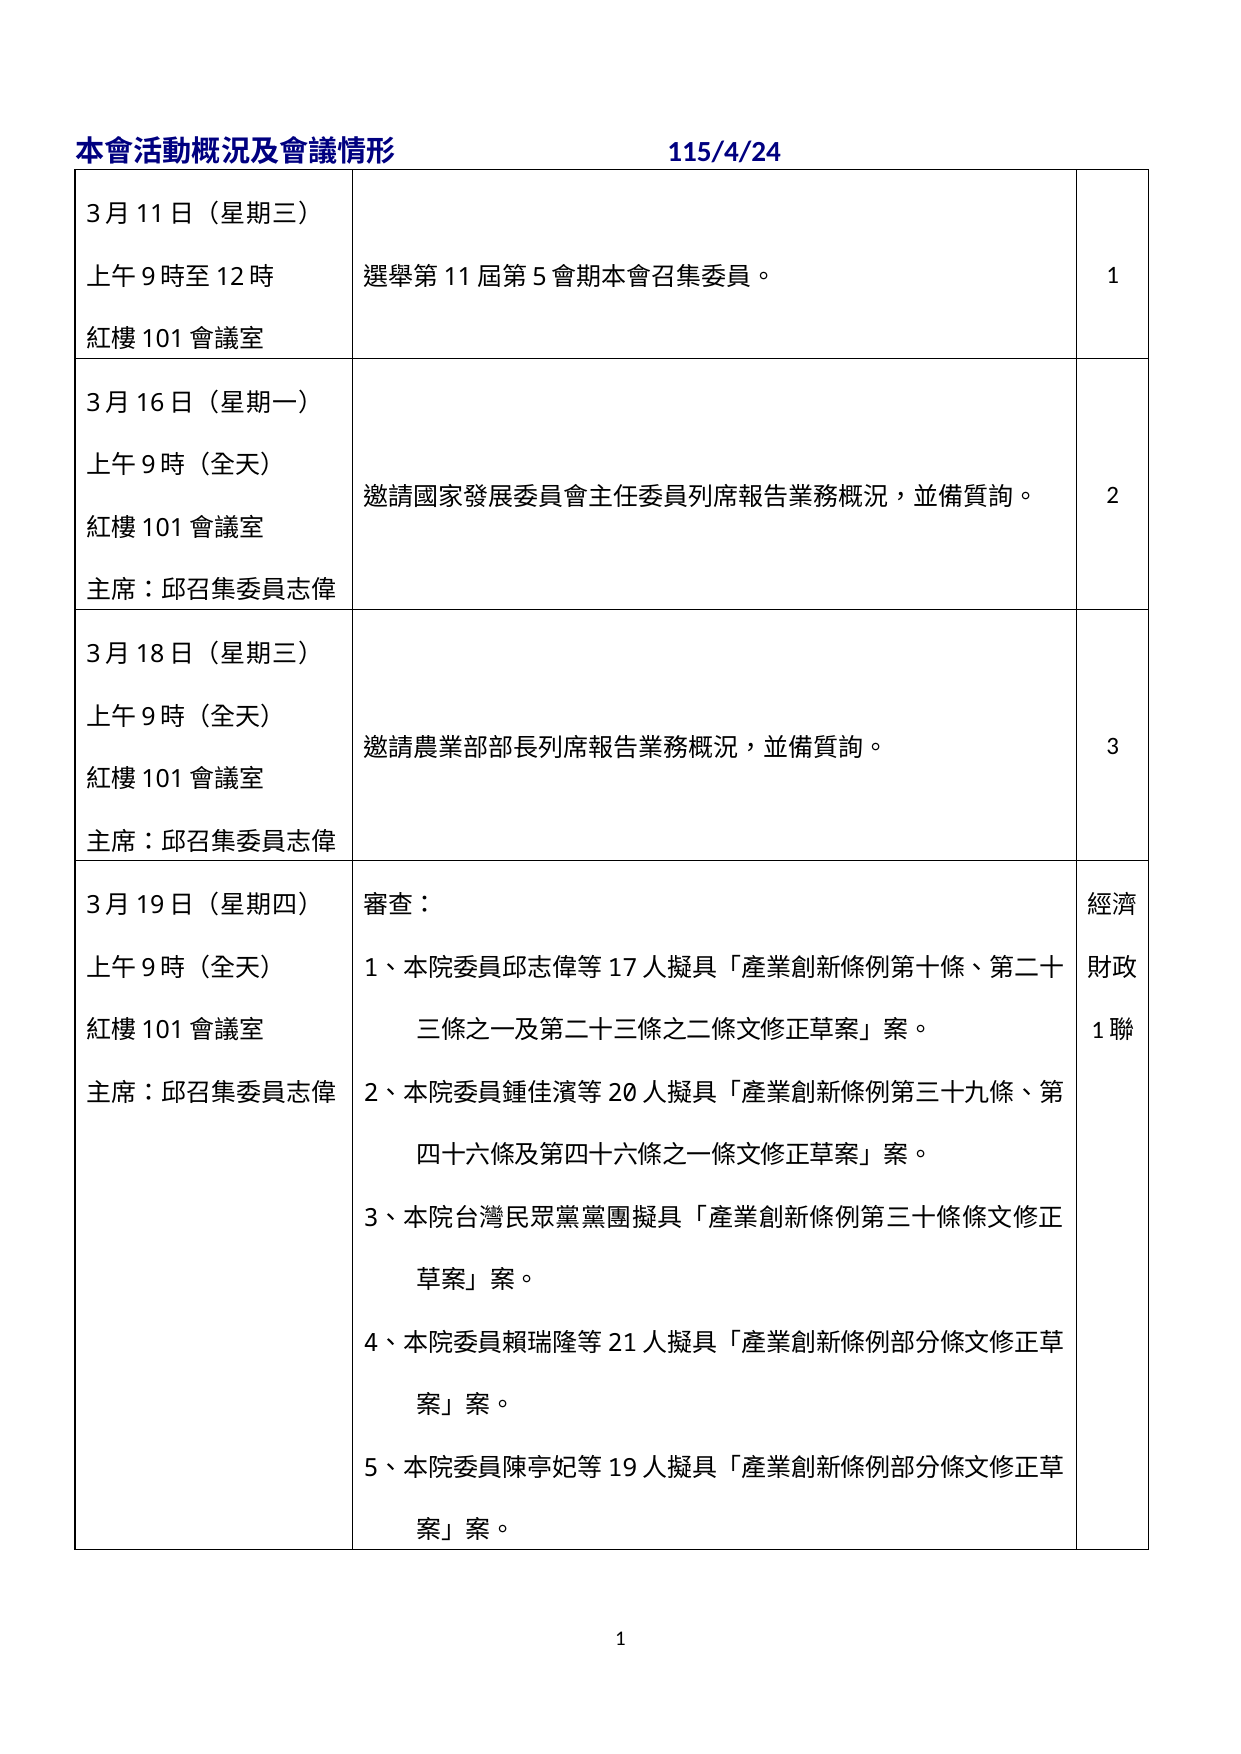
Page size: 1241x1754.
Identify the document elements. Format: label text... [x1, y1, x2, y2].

table_cell 2 [1077, 359, 1148, 609]
table_cell 3 [1077, 610, 1148, 860]
table_header 選舉第11屆第5會期本會召集委員。 [353, 170, 1076, 358]
table_cell 邀請國家發展委員會主任委員列席報告業務概況，並備質詢。 [353, 359, 1076, 609]
text 本會活動概況及會議情形 115/4/24 [75, 107, 1165, 169]
table_header 3月11日（星期三） 上午9時至12時 紅樓101會議室 [76, 170, 352, 358]
table_cell 3月19日（星期四） 上午9時（全天） 紅樓101會議室 主席：邱召集委員志偉 [76, 861, 352, 1548]
table_cell 經濟財政 1聯 [1077, 861, 1148, 1548]
table_cell 審查： 本院委員邱志偉等17人擬具「產業創新條例第十條、第二十三條之一及第二十三條之二條文修正草案」案。 本院委員鍾佳濱等20人擬具「產業創新條例第三十九條、第四十六條及第四十六條之一條文修正草案」案。 本院台灣民眾黨黨團擬具「產業創新條例第三十條條文修正草案」案。 本院委員賴瑞隆等21人擬具「產業創新條例部分條文修正草案」案。 本院委員陳亭妃等19人擬具「產業創新條例部分條文修正草案」案。 本院委員邱鎮軍等17人擬具「產業創新條例第十條之一及第七十二條條文修正草案」案。 本院委員王鴻薇等23人擬具「產業創新條例第十條之一條文修正草案」案。 本院委員廖偉翔等19人擬具「產業創新條例第十條之一及第二十三條之一條文修正草案」案。 本院委員丁學忠等16人擬具「產業創新條例第六十七條之一及第七十條條文修正草案」案。 本院委員林倩綺等20人擬具「產業創新條例第十條之一及第七十二條條文修正草案」案。 本院委員蔡易餘等17人擬具「產業創新條例部分條文修正草案」案。 本院台灣民眾黨黨團擬具「產業創新條例部分條文修正草案」案。 [353, 861, 1076, 1548]
table_cell 3月18日（星期三） 上午9時（全天） 紅樓101會議室 主席：邱召集委員志偉 [76, 610, 352, 860]
table_cell 3月16日（星期一） 上午9時（全天） 紅樓101會議室 主席：邱召集委員志偉 [76, 359, 352, 609]
table_header 1 [1077, 170, 1148, 358]
table_cell 邀請農業部部長列席報告業務概況，並備質詢。 [353, 610, 1076, 860]
